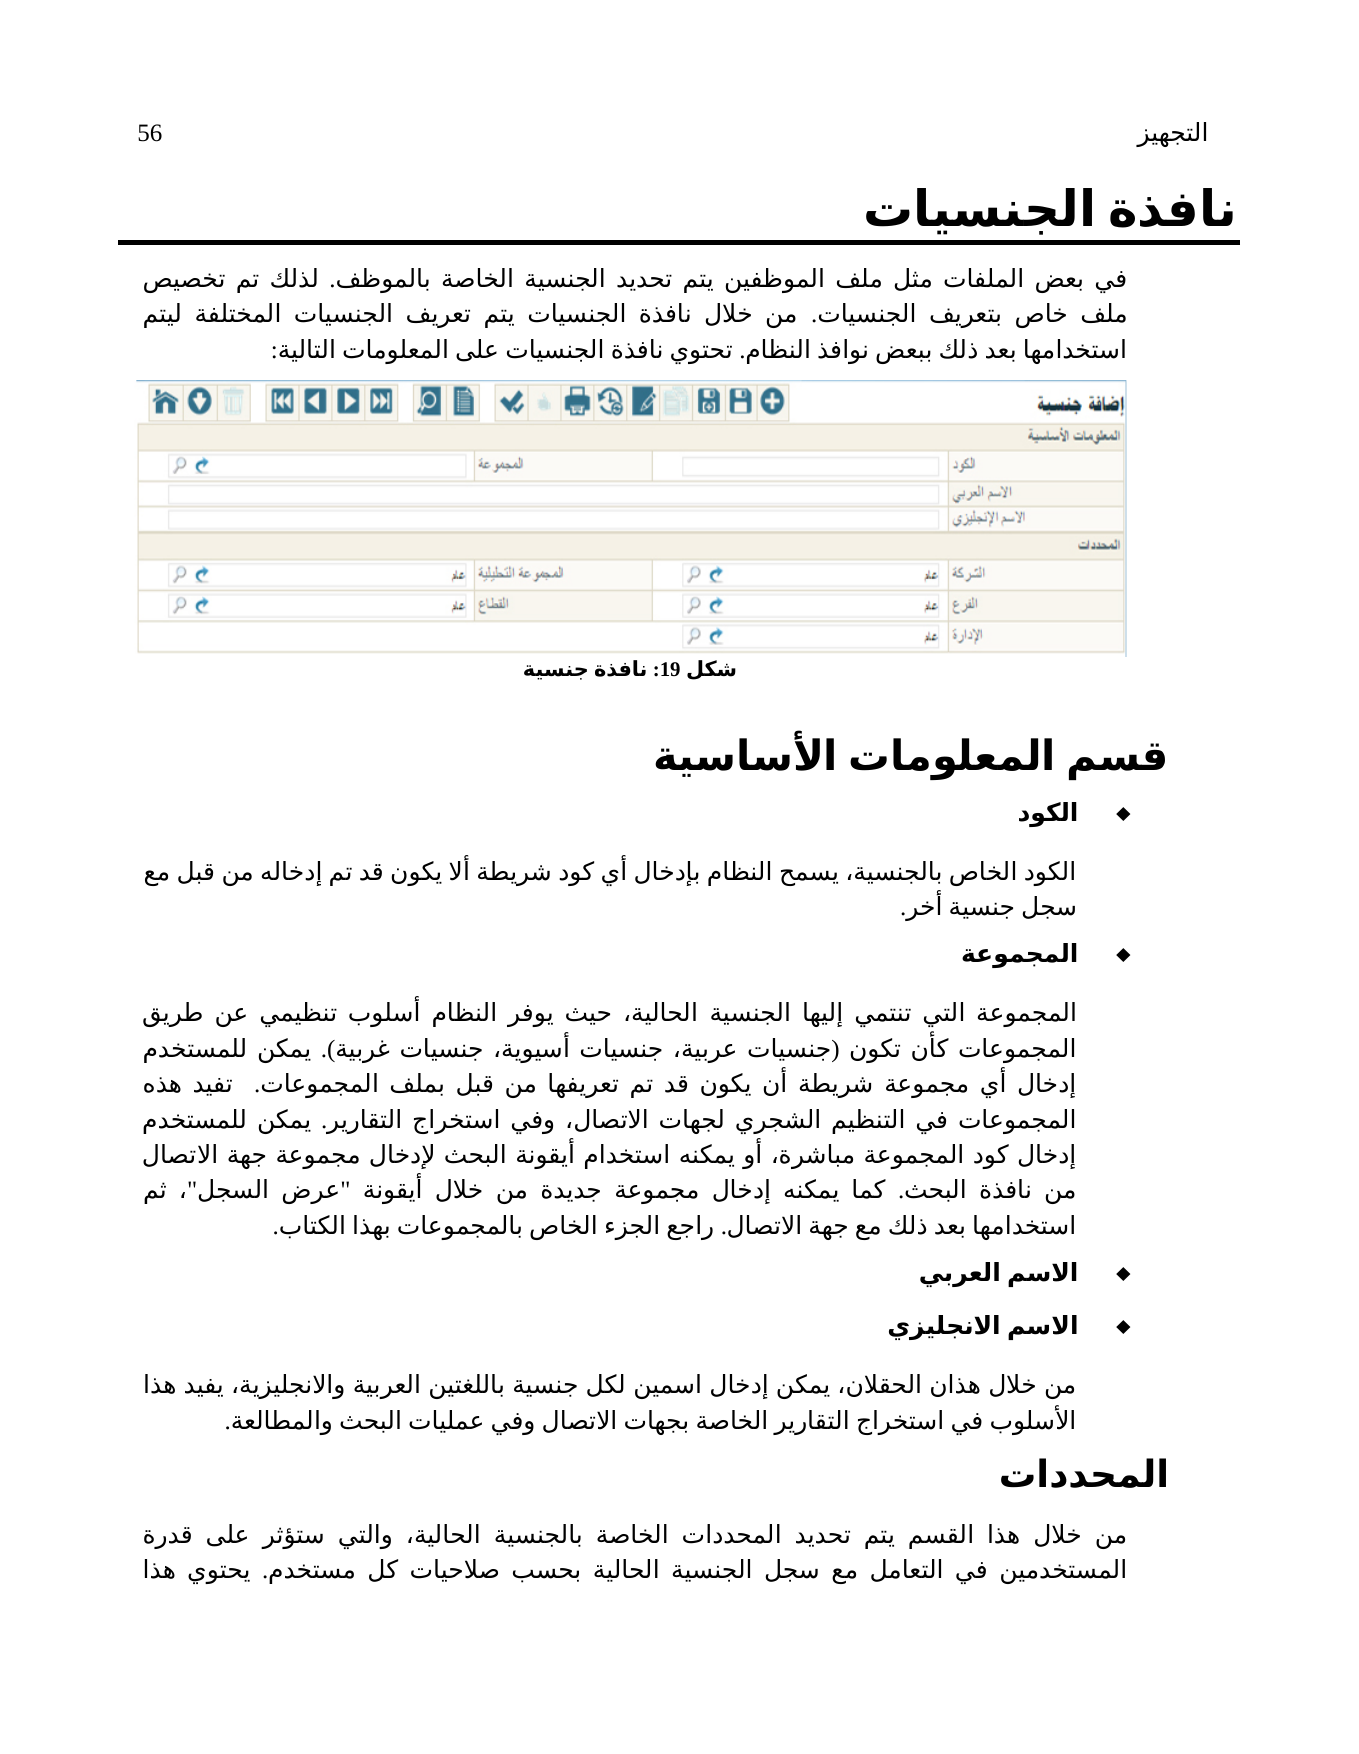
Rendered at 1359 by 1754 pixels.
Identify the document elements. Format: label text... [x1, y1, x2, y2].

text في بعض الملفات مثل ملف الموظفين يتم تحديد الجنسية الخاصة بالموظف. لذلك تم تخصيص ملف خاص بتعريف الجنسيات. من خلال نافذة الجنسيات يتم تعريف الجنسيات المختلفة ليتم استخدامها بعد ذلك ببعض نوافذ النظام. تحتوي نافذة الجنسيات على المعلومات التالية: [142, 257, 1128, 363]
list الاسم الانجليزي [177, 1305, 1116, 1340]
text الكود الخاص بالجنسية، يسمح النظام بإدخال أي كود شريطة ألا يكون قد تم إدخاله من قبل مع سجل جنسية أخر. [142, 850, 1077, 921]
text قسم المعلومات الأساسية [142, 731, 1169, 779]
text المحددات [142, 1452, 1169, 1495]
picture [134, 380, 1127, 657]
text شكل 19: نافذة جنسية [128, 387, 1131, 681]
text المجموعة التي تنتمي إليها الجنسية الحالية، حيث يوفر النظام أسلوب تنظيمي عن طريق المجموعات كأن تكون (جنسيات عربية، جنسيات أسيوية، جنسيات غربية). يمكن للمستخدم إدخال أي مجموعة شريطة أن يكون قد تم تعريفها من قبل بملف المجموعات. تفيد هذه المجموعات في التنظيم الشجري لجهات الاتصال، وفي استخراج التقارير. يمكن للمستخدم إدخال كود المجموعة مباشرة، أو يمكنه استخدام أيقونة البحث لإدخال مجموعة جهة الاتصال من نافذة البحث. كما يمكنه إدخال مجموعة جديدة من خلال أيقونة "عرض السجل"، ثم استخدامها بعد ذلك مع جهة الاتصال. راجع الجزء الخاص بالمجموعات بهذا الكتاب. [142, 992, 1077, 1240]
text من خلال هذان الحقلان، يمكن إدخال اسمين لكل جنسية باللغتين العربية والانجليزية، يفيد هذا الأسلوب في استخراج التقارير الخاصة بجهات الاتصال وفي عمليات البحث والمطالعة. [142, 1364, 1077, 1434]
list الاسم العربي [177, 1252, 1116, 1287]
list المجموعة [177, 933, 1116, 968]
list الكود [177, 791, 1116, 827]
text نافذة الجنسيات [118, 177, 1240, 240]
text من خلال هذا القسم يتم تحديد المحددات الخاصة بالجنسية الحالية، والتي ستؤثر على قدرة المستخدمين في التعامل مع سجل الجنسية الحالية بحسب صلاحيات كل مستخدم. يحتوي هذا القسم على جميع المحددات وهي (الشركة، القطاع، الفرع، الإدارة، المجموعة التحليلية). للتعرف على طبيعة عمل المحددات بالنظام يرجى الرجوع للباب "المحددات" بهذا الكتاب. [142, 1513, 1128, 1584]
